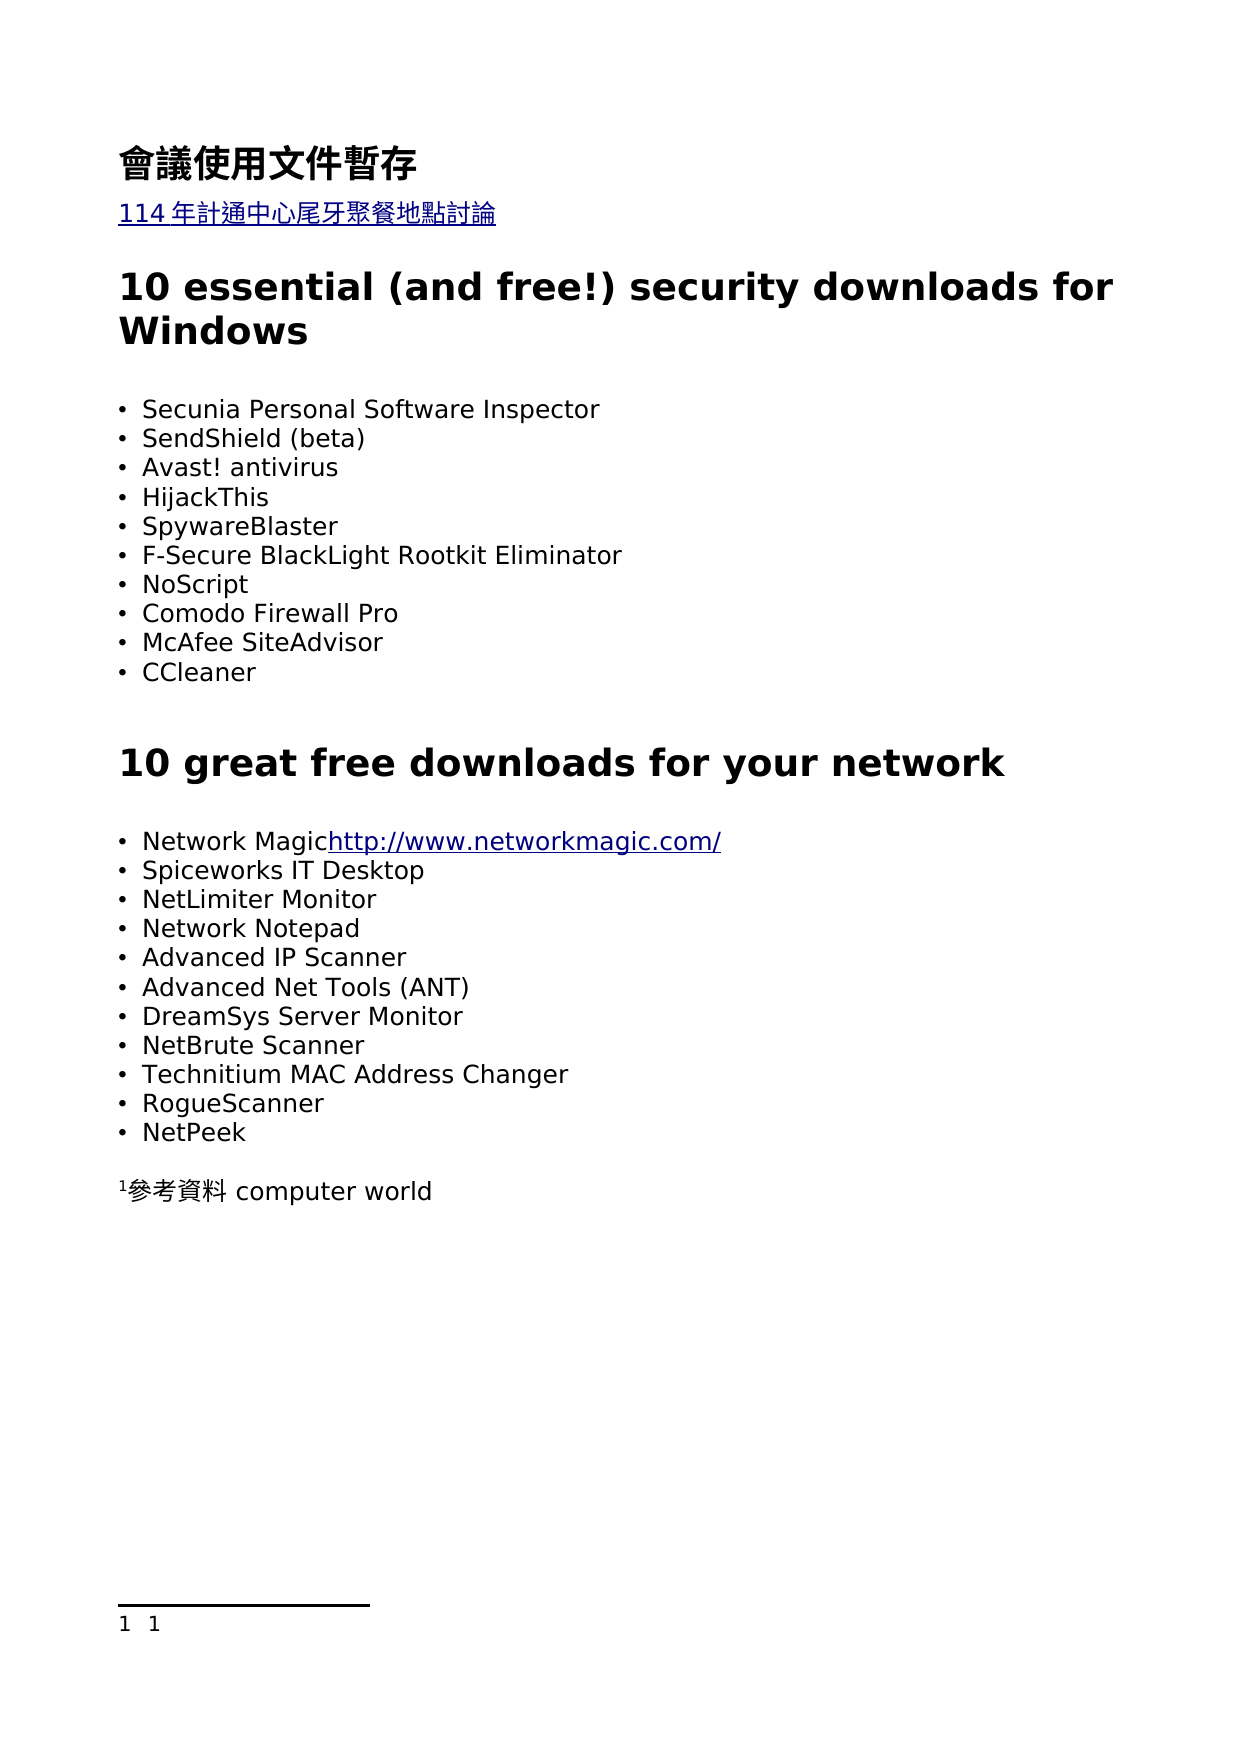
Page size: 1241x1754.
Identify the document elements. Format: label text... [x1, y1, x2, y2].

list Advanced IP Scanner [118, 944, 1122, 973]
list Secunia Personal Software Inspector [118, 395, 1122, 424]
list Technitium MAC Address Changer [118, 1060, 1122, 1089]
list NetBrute Scanner [118, 1031, 1122, 1060]
list Network Notepad [118, 914, 1122, 944]
text 參考資料 computer world [118, 1177, 1122, 1206]
list HijackThis [118, 483, 1122, 512]
list F-Secure BlackLight Rootkit Eliminator [118, 541, 1122, 570]
list NetLimiter Monitor [118, 885, 1122, 914]
list Network Magichttp://www.networkmagic.com/ [118, 827, 1122, 856]
list NetPeek [118, 1119, 1122, 1148]
text 114年計通中心尾牙聚餐地點討論 [118, 199, 1122, 228]
list DreamSys Server Monitor [118, 1002, 1122, 1031]
list Advanced Net Tools (ANT) [118, 973, 1122, 1002]
list Spiceworks IT Desktop [118, 856, 1122, 885]
list McAfee SiteAdvisor [118, 628, 1122, 658]
text 1 [118, 1612, 1122, 1636]
subtitle 10 essential (and free!) security downloads for Windows [118, 266, 1122, 353]
list Comodo Firewall Pro [118, 599, 1122, 628]
list SendShield (beta) [118, 424, 1122, 453]
list SpywareBlaster [118, 512, 1122, 541]
subtitle 10 great free downloads for your network [118, 741, 1122, 785]
subtitle 會議使用文件暫存 [118, 143, 1122, 187]
list NoScript [118, 570, 1122, 599]
list CCleaner [118, 658, 1122, 687]
list RogueScanner [118, 1089, 1122, 1119]
list Avast! antivirus [118, 453, 1122, 483]
